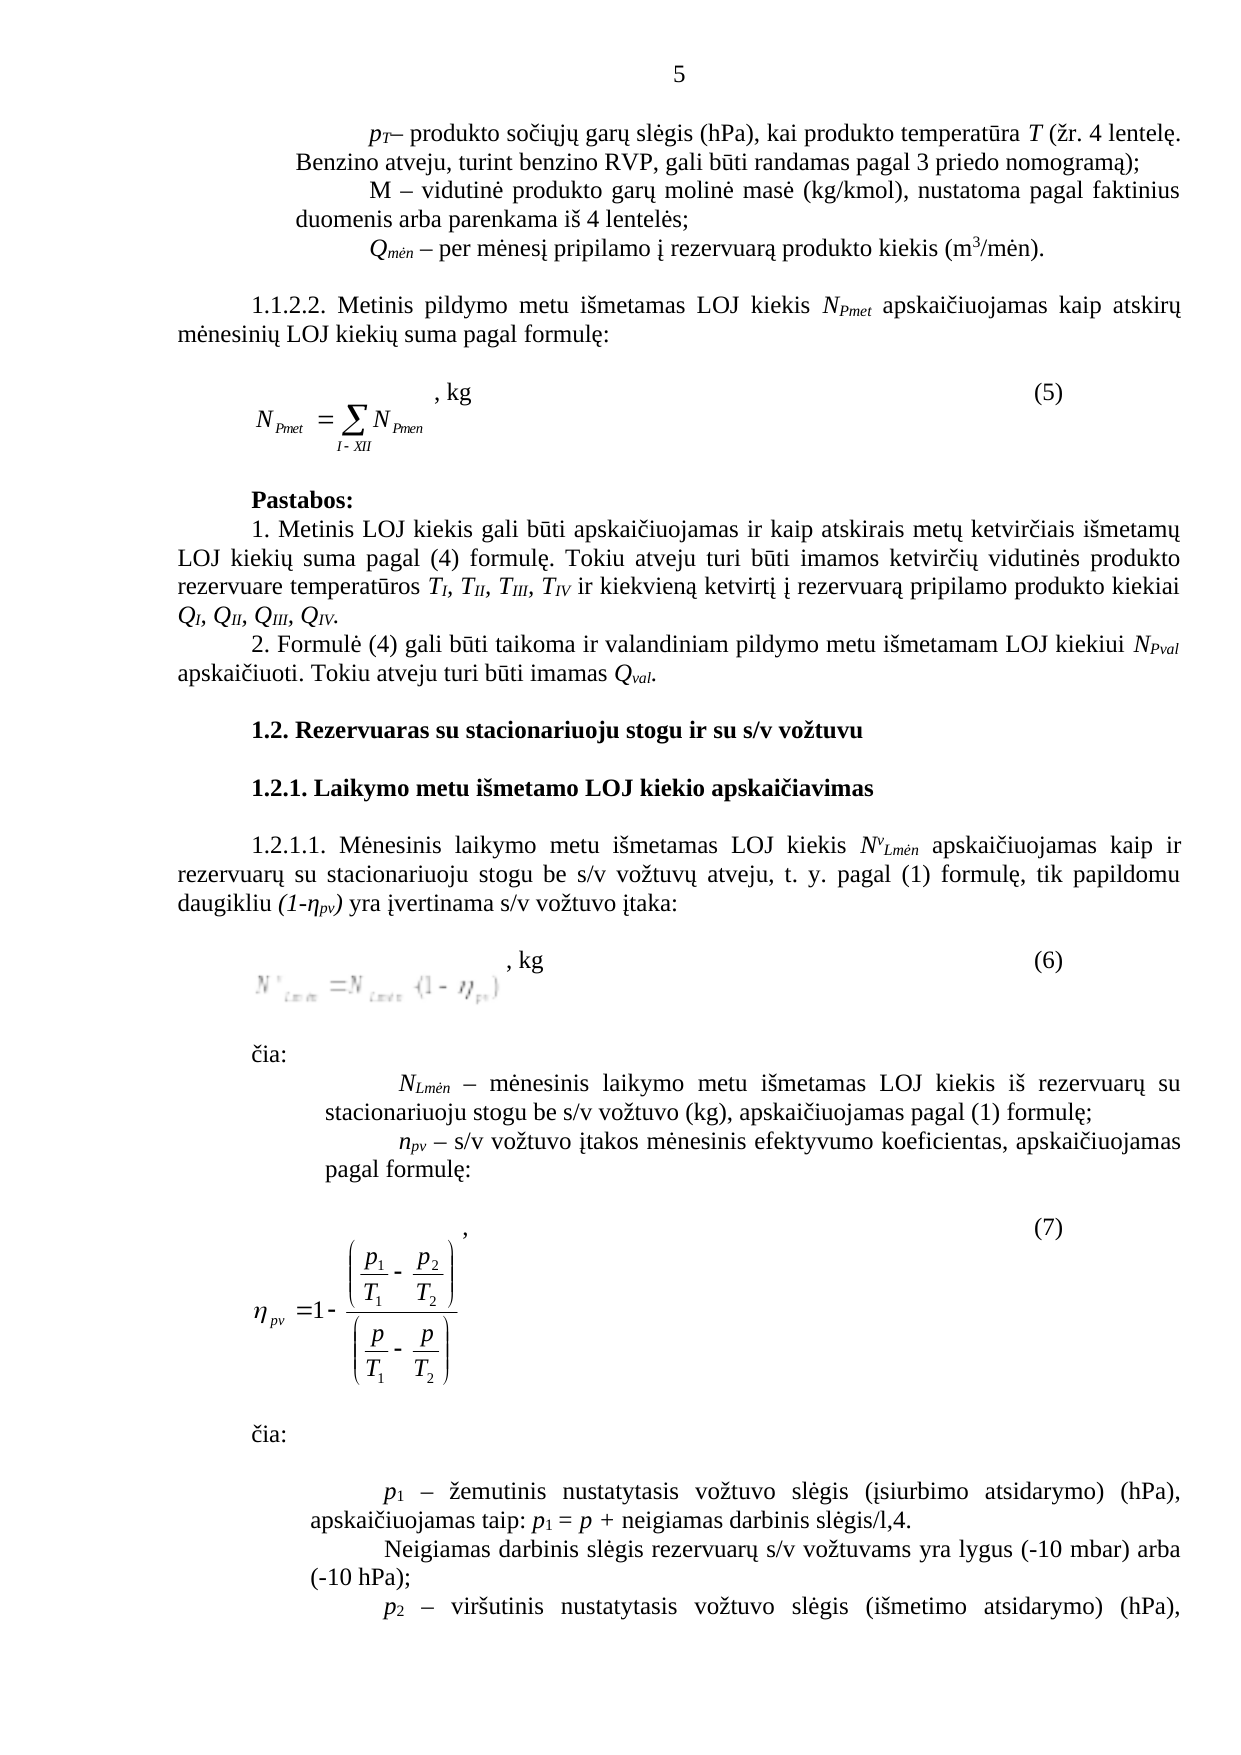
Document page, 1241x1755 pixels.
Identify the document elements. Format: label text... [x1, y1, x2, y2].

text Neigiamas darbinis slėgis rezervuarų s/v vožtuvams yra lygus (-10 mbar) arba (-10 hPa); [310, 1534, 1181, 1591]
text npv – s/v vožtuvo įtakos mėnesinis efektyvumo koeficientas, apskaičiuojamas pagal formulę: [325, 1126, 1181, 1183]
text NLmėn – mėnesinis laikymo metu išmetamas LOJ kiekis iš rezervuarų su stacionariuoju stogu be s/v vožtuvo (kg), apskaičiuojamas pagal (1) formulę; [325, 1068, 1181, 1126]
text 1.1.2.2. Metinis pildymo metu išmetamas LOJ kiekis NPmet apskaičiuojamas kaip atskirų mėnesinių LOJ kiekių suma pagal formulę: [177, 291, 1181, 348]
text , (7) [177, 1212, 1181, 1390]
text 1. Metinis LOJ kiekis gali būti apskaičiuojamas ir kaip atskirais metų ketvirčiais išmetamų LOJ kiekių suma pagal (4) formulę. Tokiu atveju turi būti imamos ketvirčių vidutinės produkto rezervuare temperatūros TI, TII, TIII, TIV ir kiekvieną ketvirtį į rezervuarą pripilamo produkto kiekiai QI, QII, QIII, QIV. [177, 514, 1181, 629]
text M – vidutinė produkto garų molinė masė (kg/kmol), nustatoma pagal faktinius duomenis arba parenkama iš 4 lentelės; [295, 176, 1181, 233]
text pT– produkto sočiųjų garų slėgis (hPa), kai produkto temperatūra T (žr. 4 lentelę. Benzino atveju, turint benzino RVP, gali būti randamas pagal 3 priedo nomogramą); [295, 118, 1181, 176]
text p1 – žemutinis nustatytasis vožtuvo slėgis (įsiurbimo atsidarymo) (hPa), apskaičiuojamas taip: p1 = p + neigiamas darbinis slėgis/l,4. [310, 1476, 1181, 1534]
text 1.2.1.1. Mėnesinis laikymo metu išmetamas LOJ kiekis NvLmėn apskaičiuojamas kaip ir rezervuarų su stacionariuoju stogu be s/v vožtuvų atveju, t. y. pagal (1) formulę, tik papildomu daugikliu (1-ηpv) yra įvertinama s/v vožtuvo įtaka: [177, 830, 1181, 916]
text Qmėn – per mėnesį pripilamo į rezervuarą produkto kiekis (m3/mėn). [295, 233, 1181, 262]
text p2 – viršutinis nustatytasis vožtuvo slėgis (išmetimo atsidarymo) (hPa), [310, 1591, 1181, 1620]
text 1.2. Rezervuaras su stacionariuoju stogu ir su s/v vožtuvu [177, 715, 1181, 744]
text , kg (5) [177, 377, 1181, 456]
text 1.2.1. Laikymo metu išmetamo LOJ kiekio apskaičiavimas [177, 773, 1181, 801]
text 2. Formulė (4) gali būti taikoma ir valandiniam pildymo metu išmetamam LOJ kiekiui NPval apskaičiuoti. Tokiu atveju turi būti imamas Qval. [177, 629, 1181, 686]
text čia: [177, 1039, 1181, 1068]
text čia: [177, 1419, 1181, 1447]
text , kg (6) [177, 945, 1181, 1011]
text Pastabos: [177, 485, 1181, 514]
